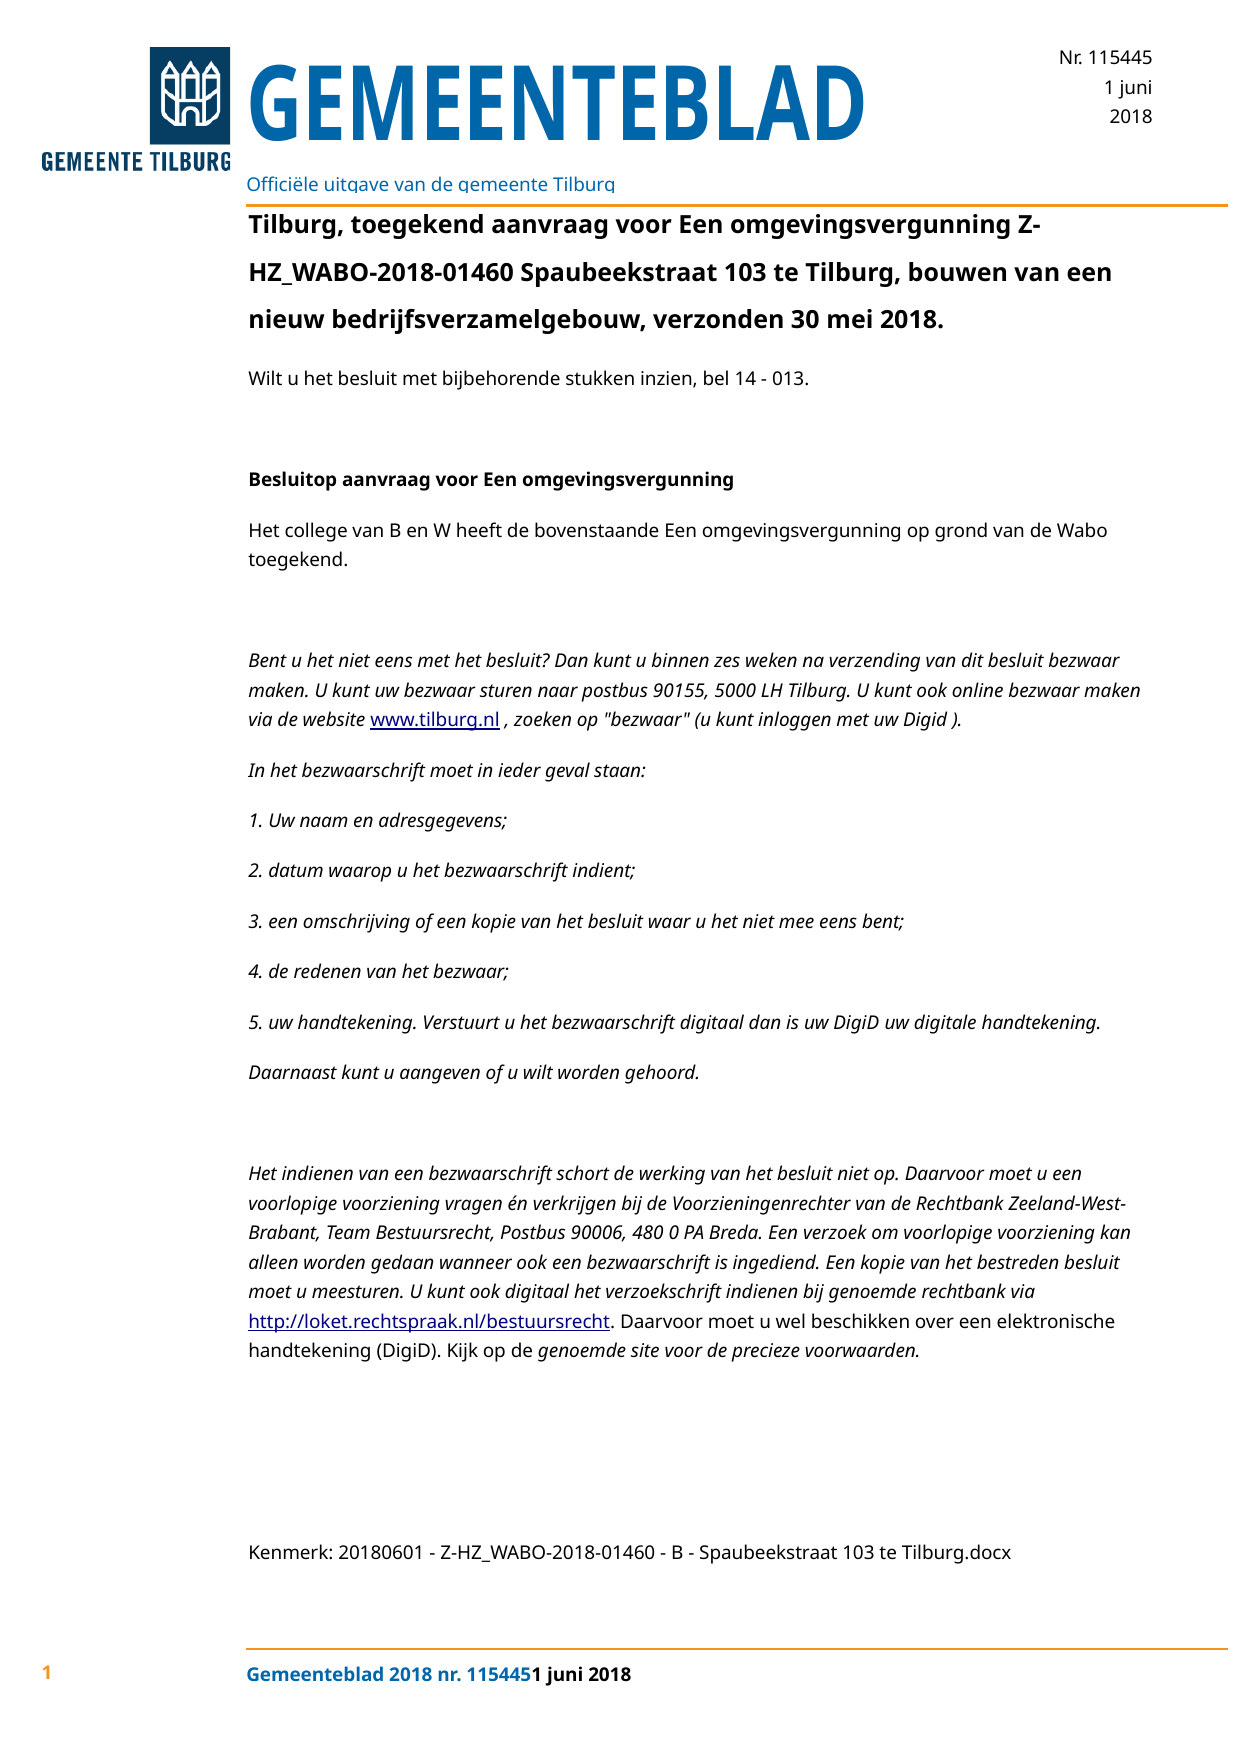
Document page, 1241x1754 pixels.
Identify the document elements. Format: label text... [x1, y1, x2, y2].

text 2. datum waarop u het bezwaarschrift indient; [248, 858, 1152, 883]
text Het college van B en W heeft de bovenstaande Een omgevingsvergunning op grond van de Wabo toegekend. [248, 517, 1152, 572]
text Besluitop aanvraag voor Een omgevingsvergunning [248, 466, 1152, 492]
text Tilburg, toegekend aanvraag voor Een omgevingsvergunning Z-HZ_WABO-2018-01460 Spaubeekstraat 103 te Tilburg, bouwen van een nieuw bedrijfsverzamelgebouw, verzonden 30 mei 2018. [248, 207, 1152, 336]
text 3. een omschrijving of een kopie van het besluit waar u het niet mee eens bent; [248, 908, 1152, 934]
text Wilt u het besluit met bijbehorende stukken inzien, bel 14 - 013. [248, 366, 1152, 391]
text 1. Uw naam en adresgegevens; [248, 807, 1152, 833]
text Het indienen van een bezwaarschrift schort de werking van het besluit niet op. Daarvoor moet u een voorlopige voorziening vragen én verkrijgen bij de Voorzieningenrechter van de Rechtbank Zeeland-West-Brabant, Team Bestuursrecht, Postbus 90006, 480 0 PA Breda. Een verzoek om voorlopige voorziening kan alleen worden gedaan wanneer ook een bezwaarschrift is ingediend. Een kopie van het bestreden besluit moet u meesturen. U kunt ook digitaal het verzoekschrift indienen bij genoemde rechtbank via http://loket.rechtspraak.nl/bestuursrecht. Daarvoor moet u wel beschikken over een elektronische handtekening (DigiD). Kijk op de genoemde site voor de precieze voorwaarden. [248, 1160, 1152, 1363]
text Kenmerk: 20180601 - Z-HZ_WABO-2018-01460 - B - Spaubeekstraat 103 te Tilburg.docx [248, 1539, 1152, 1565]
text Daarnaast kunt u aangeven of u wilt worden gehoord. [248, 1059, 1152, 1085]
text 5. uw handtekening. Verstuurt u het bezwaarschrift digitaal dan is uw DigiD uw digitale handtekening. [248, 1009, 1152, 1034]
text In het bezwaarschrift moet in ieder geval staan: [248, 757, 1152, 782]
picture [41, 47, 231, 172]
text 4. de redenen van het bezwaar; [248, 958, 1152, 984]
text Bent u het niet eens met het besluit? Dan kunt u binnen zes weken na verzending van dit besluit bezwaar maken. U kunt uw bezwaar sturen naar postbus 90155, 5000 LH Tilburg. U kunt ook online bezwaar maken via de website www.tilburg.nl , zoeken op "bezwaar" (u kunt inloggen met uw Digid ). [248, 647, 1152, 732]
